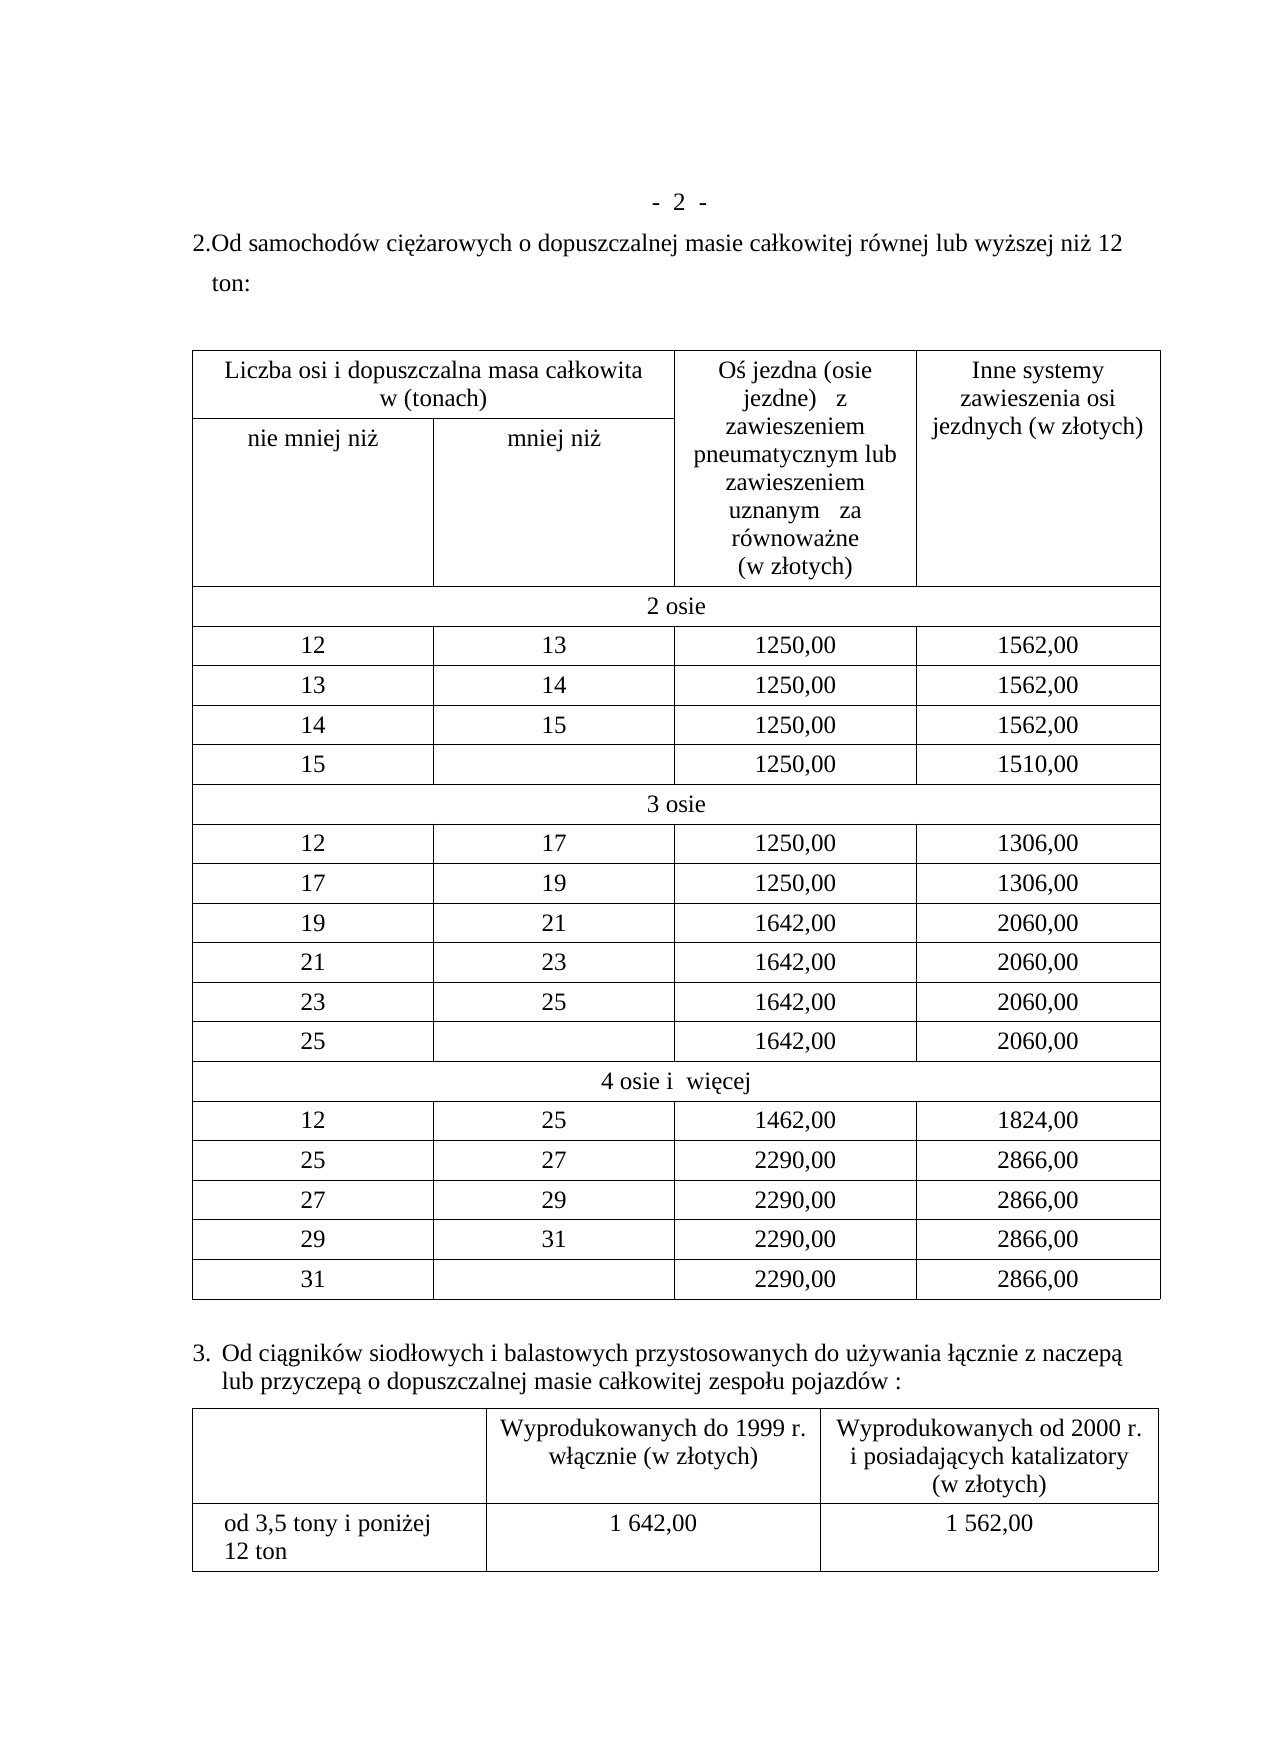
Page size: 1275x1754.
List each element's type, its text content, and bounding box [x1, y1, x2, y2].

table_cell 2060,00 [917, 1022, 1160, 1061]
table_cell 1824,00 [917, 1102, 1160, 1140]
table_cell 17 [434, 825, 674, 863]
table_cell 31 [434, 1220, 674, 1259]
table_cell 12 [193, 1102, 433, 1140]
table_cell 25 [434, 1102, 674, 1140]
table_cell 1510,00 [917, 745, 1160, 784]
table_cell 17 [193, 864, 433, 903]
table_cell 2866,00 [917, 1260, 1160, 1298]
table_cell 23 [434, 943, 674, 982]
table_cell mniej niż [434, 419, 674, 586]
table_cell 1250,00 [675, 745, 916, 784]
table_cell 2290,00 [675, 1181, 916, 1219]
table_cell 1306,00 [917, 825, 1160, 863]
table_cell 1462,00 [675, 1102, 916, 1140]
table_cell 19 [193, 904, 433, 942]
table_cell 1250,00 [675, 825, 916, 863]
table_cell 14 [193, 706, 433, 744]
table_cell 1562,00 [917, 627, 1160, 665]
table_header [193, 1409, 486, 1503]
table_cell 1562,00 [917, 706, 1160, 744]
table_cell 1562,00 [917, 666, 1160, 705]
text - 2 - [192, 188, 1157, 216]
table_cell 25 [434, 983, 674, 1021]
table_cell 21 [434, 904, 674, 942]
table_cell 2290,00 [675, 1260, 916, 1298]
table_cell 1642,00 [675, 983, 916, 1021]
table_cell 2866,00 [917, 1181, 1160, 1219]
table_cell 1250,00 [675, 666, 916, 705]
table_cell 2060,00 [917, 943, 1160, 982]
table_cell [434, 1260, 674, 1298]
table_cell 29 [434, 1181, 674, 1219]
table_cell 1642,00 [675, 904, 916, 942]
table_cell 25 [193, 1141, 433, 1180]
table_cell 2060,00 [917, 904, 1160, 942]
table_cell [434, 745, 674, 784]
table_header Liczba osi i dopuszczalna masa całkowita w (tonach) [193, 351, 674, 418]
table_cell 14 [434, 666, 674, 705]
text 2.Od samochodów ciężarowych o dopuszczalnej masie całkowitej równej lub wyższej niż 12 [192, 229, 1157, 257]
table_cell 4 osie i więcej [193, 1062, 1160, 1101]
table_cell 2290,00 [675, 1141, 916, 1180]
table_cell 15 [434, 706, 674, 744]
table_cell 19 [434, 864, 674, 903]
table_cell 25 [193, 1022, 433, 1061]
table_cell od 3,5 tony i poniżej 12 ton [193, 1504, 486, 1571]
table_cell 1642,00 [675, 943, 916, 982]
table_cell 13 [193, 666, 433, 705]
table_cell [434, 1022, 674, 1061]
table_cell 1 642,00 [487, 1504, 820, 1571]
table_header Wyprodukowanych od 2000 r. i posiadających katalizatory (w złotych) [821, 1409, 1158, 1503]
table_cell 2060,00 [917, 983, 1160, 1021]
table_cell 2290,00 [675, 1220, 916, 1259]
text ton: [192, 269, 1157, 297]
table_cell 23 [193, 983, 433, 1021]
table_cell 1250,00 [675, 706, 916, 744]
table_cell 1642,00 [675, 1022, 916, 1061]
table_cell 31 [193, 1260, 433, 1298]
list Od ciągników siodłowych i balastowych przystosowanych do używania łącznie z naczepą lub przyczepą o dopuszczalnej masie całkowitej zespołu pojazdów : [192, 1339, 1157, 1395]
table_cell nie mniej niż [193, 419, 433, 586]
table_header Wyprodukowanych do 1999 r. włącznie (w złotych) [487, 1409, 820, 1503]
table_cell 2 osie [193, 587, 1160, 626]
table_cell 2866,00 [917, 1220, 1160, 1259]
table_cell 27 [434, 1141, 674, 1180]
table_cell 29 [193, 1220, 433, 1259]
table_cell 12 [193, 627, 433, 665]
table_cell 1250,00 [675, 864, 916, 903]
table_cell 1306,00 [917, 864, 1160, 903]
table_cell 1 562,00 [821, 1504, 1158, 1571]
table_cell 12 [193, 825, 433, 863]
table_cell 21 [193, 943, 433, 982]
table_cell 3 osie [193, 785, 1160, 823]
table_cell 13 [434, 627, 674, 665]
table_cell 15 [193, 745, 433, 784]
table_header Oś jezdna (osie jezdne) z zawieszeniem pneumatycznym lub zawieszeniem uznanym za równoważne (w złotych) [675, 351, 916, 586]
table_cell 1250,00 [675, 627, 916, 665]
table_header Inne systemy zawieszenia osi jezdnych (w złotych) [917, 351, 1160, 586]
table_cell 27 [193, 1181, 433, 1219]
table_cell 2866,00 [917, 1141, 1160, 1180]
